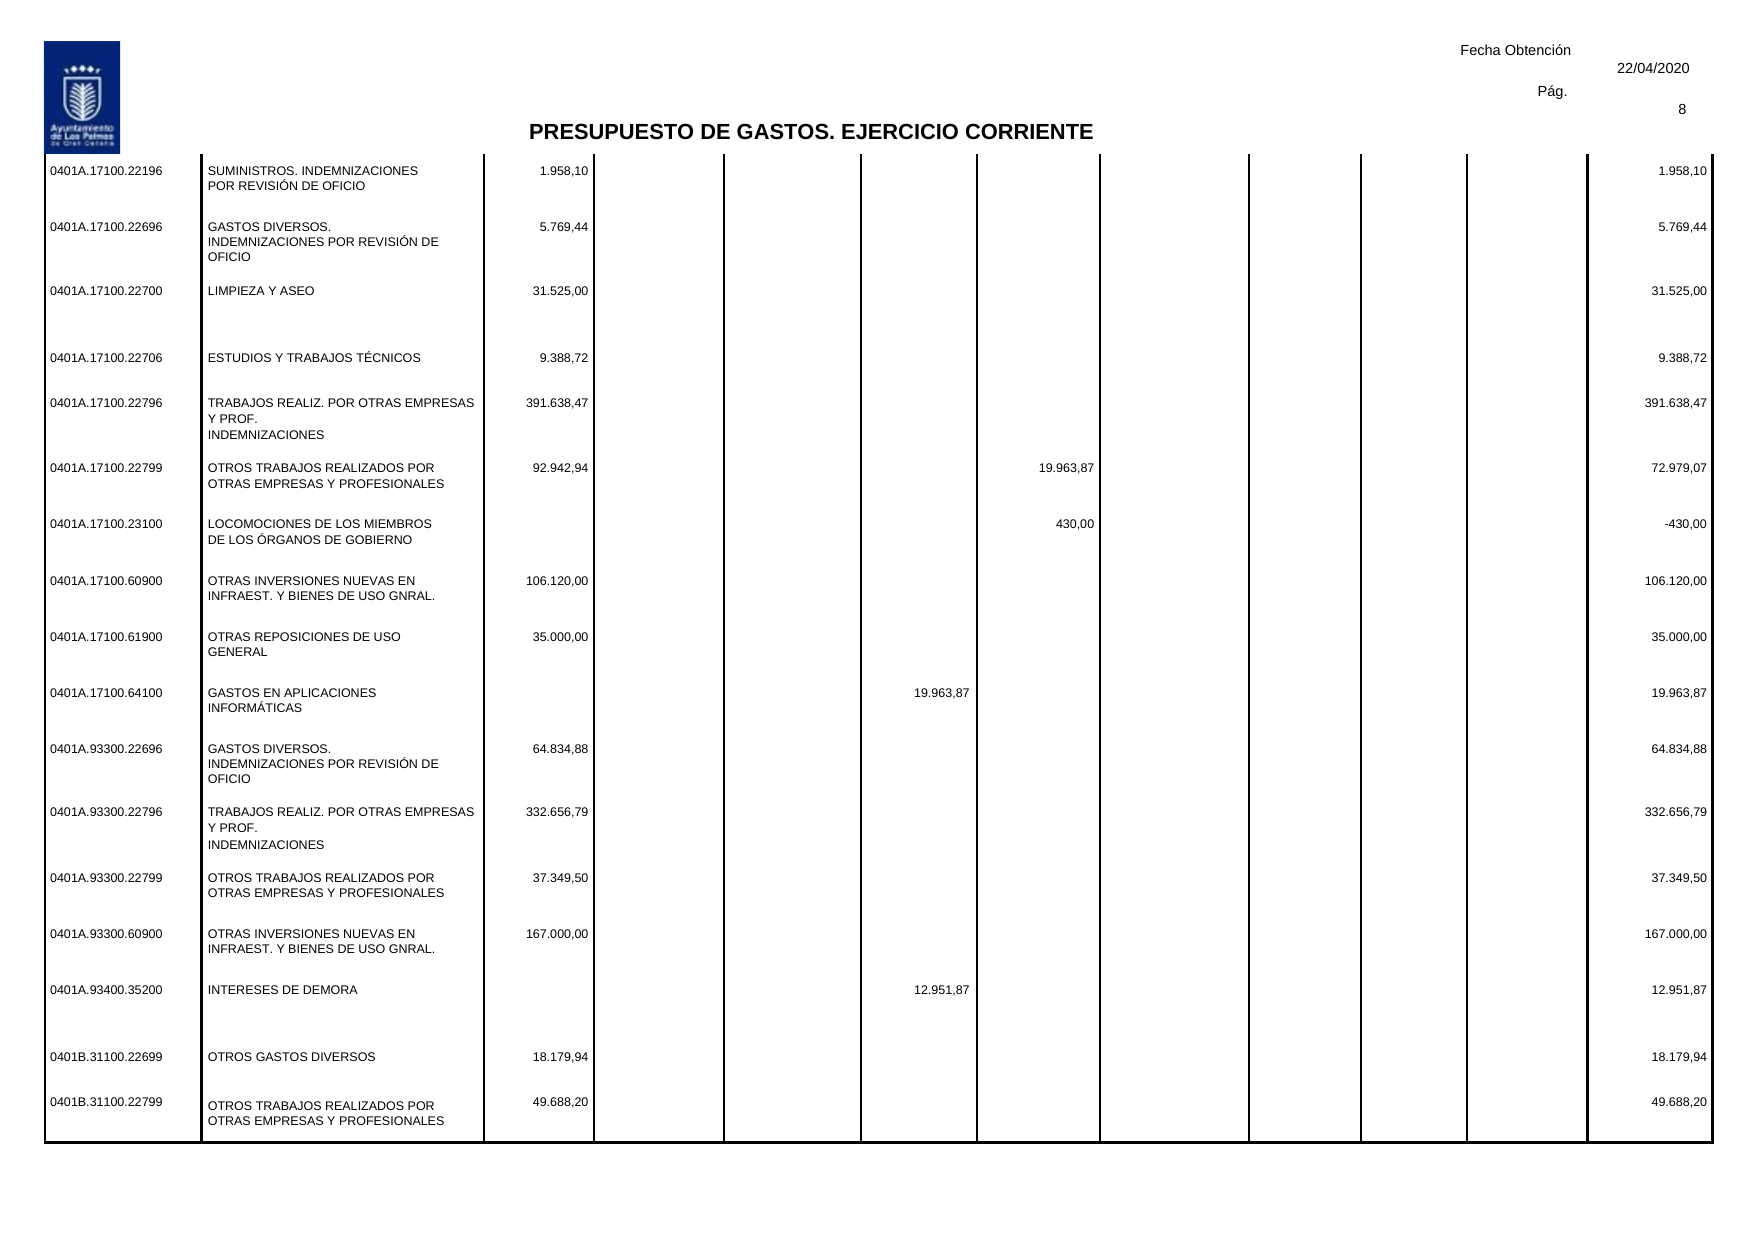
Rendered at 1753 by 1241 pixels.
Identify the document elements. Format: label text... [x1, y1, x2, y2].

table_cell 18.179,94 [485, 1029, 593, 1085]
table_cell [485, 973, 593, 1029]
table_cell [862, 732, 976, 796]
table_cell [978, 676, 1099, 732]
table_cell [978, 330, 1099, 386]
table_cell 106.120,00 [485, 564, 593, 620]
table_cell [862, 330, 976, 386]
table_cell [725, 386, 860, 452]
table_cell [1250, 861, 1360, 917]
table_cell [1468, 386, 1586, 452]
table_cell [978, 861, 1099, 917]
table_cell 0401B.31100.22699 [46, 1029, 200, 1085]
table_cell [595, 861, 723, 917]
table_cell 0401A.17100.22196 [46, 154, 200, 210]
table_cell [1362, 1085, 1466, 1141]
table_cell [1101, 1085, 1248, 1141]
table_cell [862, 564, 976, 620]
table_cell [1250, 508, 1360, 564]
table_cell INTERESES DE DEMORA [203, 973, 483, 1029]
table_cell [1468, 676, 1586, 732]
table_cell OTROS GASTOS DIVERSOS [203, 1029, 483, 1085]
table_cell 1.958,10 [1589, 154, 1711, 210]
table_cell 0401A.17100.64100 [46, 676, 200, 732]
table_cell [978, 154, 1099, 210]
table_cell [1250, 1029, 1360, 1085]
table_cell [1101, 564, 1248, 620]
table_cell [1250, 620, 1360, 676]
table_cell [1468, 861, 1586, 917]
table_cell [1362, 676, 1466, 732]
table_cell OTROS TRABAJOS REALIZADOS POR OTRAS EMPRESAS Y PROFESIONALES [203, 1085, 483, 1141]
table_cell GASTOS DIVERSOS. INDEMNIZACIONES POR REVISIÓN DE OFICIO [203, 732, 483, 796]
table_cell [1468, 1085, 1586, 1141]
table_cell 37.349,50 [485, 861, 593, 917]
table_cell [725, 973, 860, 1029]
table_cell [1362, 386, 1466, 452]
table_cell [862, 796, 976, 861]
table_cell 19.963,87 [862, 676, 976, 732]
table_cell [1468, 452, 1586, 508]
table_cell [595, 620, 723, 676]
table_cell [862, 917, 976, 973]
table_cell 0401A.17100.22700 [46, 274, 200, 330]
table_cell 0401A.17100.22706 [46, 330, 200, 386]
table_cell [1101, 386, 1248, 452]
table_cell [1468, 917, 1586, 973]
table_cell [1362, 861, 1466, 917]
table_cell 0401A.17100.22696 [46, 210, 200, 274]
table_cell GASTOS EN APLICACIONES INFORMÁTICAS [203, 676, 483, 732]
table_cell [1101, 732, 1248, 796]
table_cell [725, 796, 860, 861]
table_cell [862, 452, 976, 508]
table_cell TRABAJOS REALIZ. POR OTRAS EMPRESAS Y PROF. INDEMNIZACIONES [203, 386, 483, 452]
table_cell [1362, 274, 1466, 330]
table_cell [1101, 796, 1248, 861]
table_cell GASTOS DIVERSOS. INDEMNIZACIONES POR REVISIÓN DE OFICIO [203, 210, 483, 274]
table_cell ESTUDIOS Y TRABAJOS TÉCNICOS [203, 330, 483, 386]
table_cell [595, 508, 723, 564]
table_cell [485, 676, 593, 732]
table_cell 167.000,00 [1589, 917, 1711, 973]
table_cell [1101, 210, 1248, 274]
table_cell [725, 508, 860, 564]
table_cell [978, 1029, 1099, 1085]
picture [43, 41, 121, 154]
table_cell [978, 732, 1099, 796]
table_cell OTROS TRABAJOS REALIZADOS POR OTRAS EMPRESAS Y PROFESIONALES [203, 861, 483, 917]
table_cell [1362, 796, 1466, 861]
table_cell [1101, 508, 1248, 564]
table_cell 31.525,00 [1589, 274, 1711, 330]
table_cell [862, 154, 976, 210]
table_cell 18.179,94 [1589, 1029, 1711, 1085]
table_cell [1250, 676, 1360, 732]
table_cell [1101, 154, 1248, 210]
table_cell OTRAS REPOSICIONES DE USO GENERAL [203, 620, 483, 676]
table_cell 12.951,87 [862, 973, 976, 1029]
table_cell 19.963,87 [978, 452, 1099, 508]
table_cell [1468, 973, 1586, 1029]
table_cell 72.979,07 [1589, 452, 1711, 508]
table_cell [1362, 1029, 1466, 1085]
table_cell [978, 620, 1099, 676]
table_cell [1250, 973, 1360, 1029]
table_cell [725, 1029, 860, 1085]
table_cell [1250, 386, 1360, 452]
table_cell 9.388,72 [1589, 330, 1711, 386]
table_cell [1250, 210, 1360, 274]
table_cell 0401A.17100.22796 [46, 386, 200, 452]
table_cell [1362, 620, 1466, 676]
table_cell [725, 452, 860, 508]
table_cell [725, 154, 860, 210]
table_cell [978, 1085, 1099, 1141]
table_cell 49.688,20 [1589, 1085, 1711, 1141]
table_cell [1468, 732, 1586, 796]
table_cell 9.388,72 [485, 330, 593, 386]
table_cell 92.942,94 [485, 452, 593, 508]
table_cell [595, 274, 723, 330]
table_cell 49.688,20 [485, 1085, 593, 1141]
table_cell [1250, 274, 1360, 330]
table_cell SUMINISTROS. INDEMNIZACIONES POR REVISIÓN DE OFICIO [203, 154, 483, 210]
table_cell OTRAS INVERSIONES NUEVAS EN INFRAEST. Y BIENES DE USO GNRAL. [203, 564, 483, 620]
table_cell [978, 796, 1099, 861]
table_cell [725, 274, 860, 330]
table_cell 37.349,50 [1589, 861, 1711, 917]
table_cell TRABAJOS REALIZ. POR OTRAS EMPRESAS Y PROF. INDEMNIZACIONES [203, 796, 483, 861]
table_cell [1468, 796, 1586, 861]
table_cell 31.525,00 [485, 274, 593, 330]
table_cell 0401A.93300.22799 [46, 861, 200, 917]
table_cell [1362, 917, 1466, 973]
table_cell [862, 386, 976, 452]
table_cell 332.656,79 [1589, 796, 1711, 861]
table_cell [725, 620, 860, 676]
table_cell [725, 210, 860, 274]
table_cell [1468, 620, 1586, 676]
table_cell [725, 1085, 860, 1141]
table_cell [1362, 508, 1466, 564]
table_cell 0401A.17100.22799 [46, 452, 200, 508]
table_cell [862, 1085, 976, 1141]
table_cell [595, 676, 723, 732]
table_cell 5.769,44 [1589, 210, 1711, 274]
table_cell [725, 861, 860, 917]
table_cell [595, 210, 723, 274]
table_cell [862, 861, 976, 917]
table_cell 0401A.17100.23100 [46, 508, 200, 564]
table_cell 64.834,88 [1589, 732, 1711, 796]
table_cell 0401A.93300.60900 [46, 917, 200, 973]
table_cell [1101, 861, 1248, 917]
table_cell 35.000,00 [485, 620, 593, 676]
table_cell [1101, 676, 1248, 732]
table_cell [1362, 973, 1466, 1029]
table_cell [595, 154, 723, 210]
table_cell [1250, 1085, 1360, 1141]
table_cell [1468, 154, 1586, 210]
table_cell [978, 973, 1099, 1029]
table_cell [1250, 330, 1360, 386]
table_cell [862, 210, 976, 274]
table_cell [1468, 508, 1586, 564]
table_cell 5.769,44 [485, 210, 593, 274]
table_cell 167.000,00 [485, 917, 593, 973]
table_cell [978, 210, 1099, 274]
table_cell -430,00 [1589, 508, 1711, 564]
table_cell [595, 796, 723, 861]
table_cell [862, 508, 976, 564]
table_cell [1101, 973, 1248, 1029]
table_cell [595, 917, 723, 973]
table_cell 0401A.93400.35200 [46, 973, 200, 1029]
table_cell [725, 330, 860, 386]
table_cell [978, 917, 1099, 973]
table_cell [978, 564, 1099, 620]
table_cell [1250, 917, 1360, 973]
table_cell [595, 732, 723, 796]
table_cell 391.638,47 [1589, 386, 1711, 452]
table_cell [978, 386, 1099, 452]
table_cell 0401A.17100.61900 [46, 620, 200, 676]
table_cell OTRAS INVERSIONES NUEVAS EN INFRAEST. Y BIENES DE USO GNRAL. [203, 917, 483, 973]
table_cell 0401A.93300.22796 [46, 796, 200, 861]
table_cell [595, 452, 723, 508]
table_cell [595, 1029, 723, 1085]
table_cell [862, 620, 976, 676]
table_cell OTROS TRABAJOS REALIZADOS POR OTRAS EMPRESAS Y PROFESIONALES [203, 452, 483, 508]
table_cell [595, 973, 723, 1029]
table_cell [978, 274, 1099, 330]
table_cell 64.834,88 [485, 732, 593, 796]
table_cell 106.120,00 [1589, 564, 1711, 620]
table_cell [1362, 564, 1466, 620]
table_cell [1468, 564, 1586, 620]
table_cell [1101, 917, 1248, 973]
table_cell 332.656,79 [485, 796, 593, 861]
table_cell [1468, 1029, 1586, 1085]
table_cell 0401A.17100.60900 [46, 564, 200, 620]
table_cell [1250, 796, 1360, 861]
table_cell [862, 274, 976, 330]
table_cell LOCOMOCIONES DE LOS MIEMBROS DE LOS ÓRGANOS DE GOBIERNO [203, 508, 483, 564]
table_cell [1362, 732, 1466, 796]
table_cell [1468, 274, 1586, 330]
table_cell [725, 564, 860, 620]
table_cell [1101, 452, 1248, 508]
table_cell [1362, 452, 1466, 508]
table_cell [1101, 330, 1248, 386]
table_cell [725, 676, 860, 732]
table_cell [595, 386, 723, 452]
table_cell [1362, 330, 1466, 386]
table_cell [1101, 1029, 1248, 1085]
table_cell [1101, 620, 1248, 676]
table_cell [1250, 452, 1360, 508]
table_cell [595, 564, 723, 620]
table_cell [485, 508, 593, 564]
table_cell [1250, 564, 1360, 620]
table_cell [595, 330, 723, 386]
table_cell 35.000,00 [1589, 620, 1711, 676]
table_cell 430,00 [978, 508, 1099, 564]
table_cell 12.951,87 [1589, 973, 1711, 1029]
table_cell 391.638,47 [485, 386, 593, 452]
table_cell 19.963,87 [1589, 676, 1711, 732]
table_cell [1101, 274, 1248, 330]
table_cell [1468, 210, 1586, 274]
table_cell 0401B.31100.22799 [46, 1085, 200, 1141]
table_cell [725, 732, 860, 796]
table_cell [1250, 732, 1360, 796]
table_cell LIMPIEZA Y ASEO [203, 274, 483, 330]
table_cell [1362, 154, 1466, 210]
table_cell [1250, 154, 1360, 210]
table_cell 0401A.93300.22696 [46, 732, 200, 796]
table_cell [595, 1085, 723, 1141]
table_cell [725, 917, 860, 973]
table_cell [1468, 330, 1586, 386]
table_cell [862, 1029, 976, 1085]
table_cell 1.958,10 [485, 154, 593, 210]
table_cell [1362, 210, 1466, 274]
